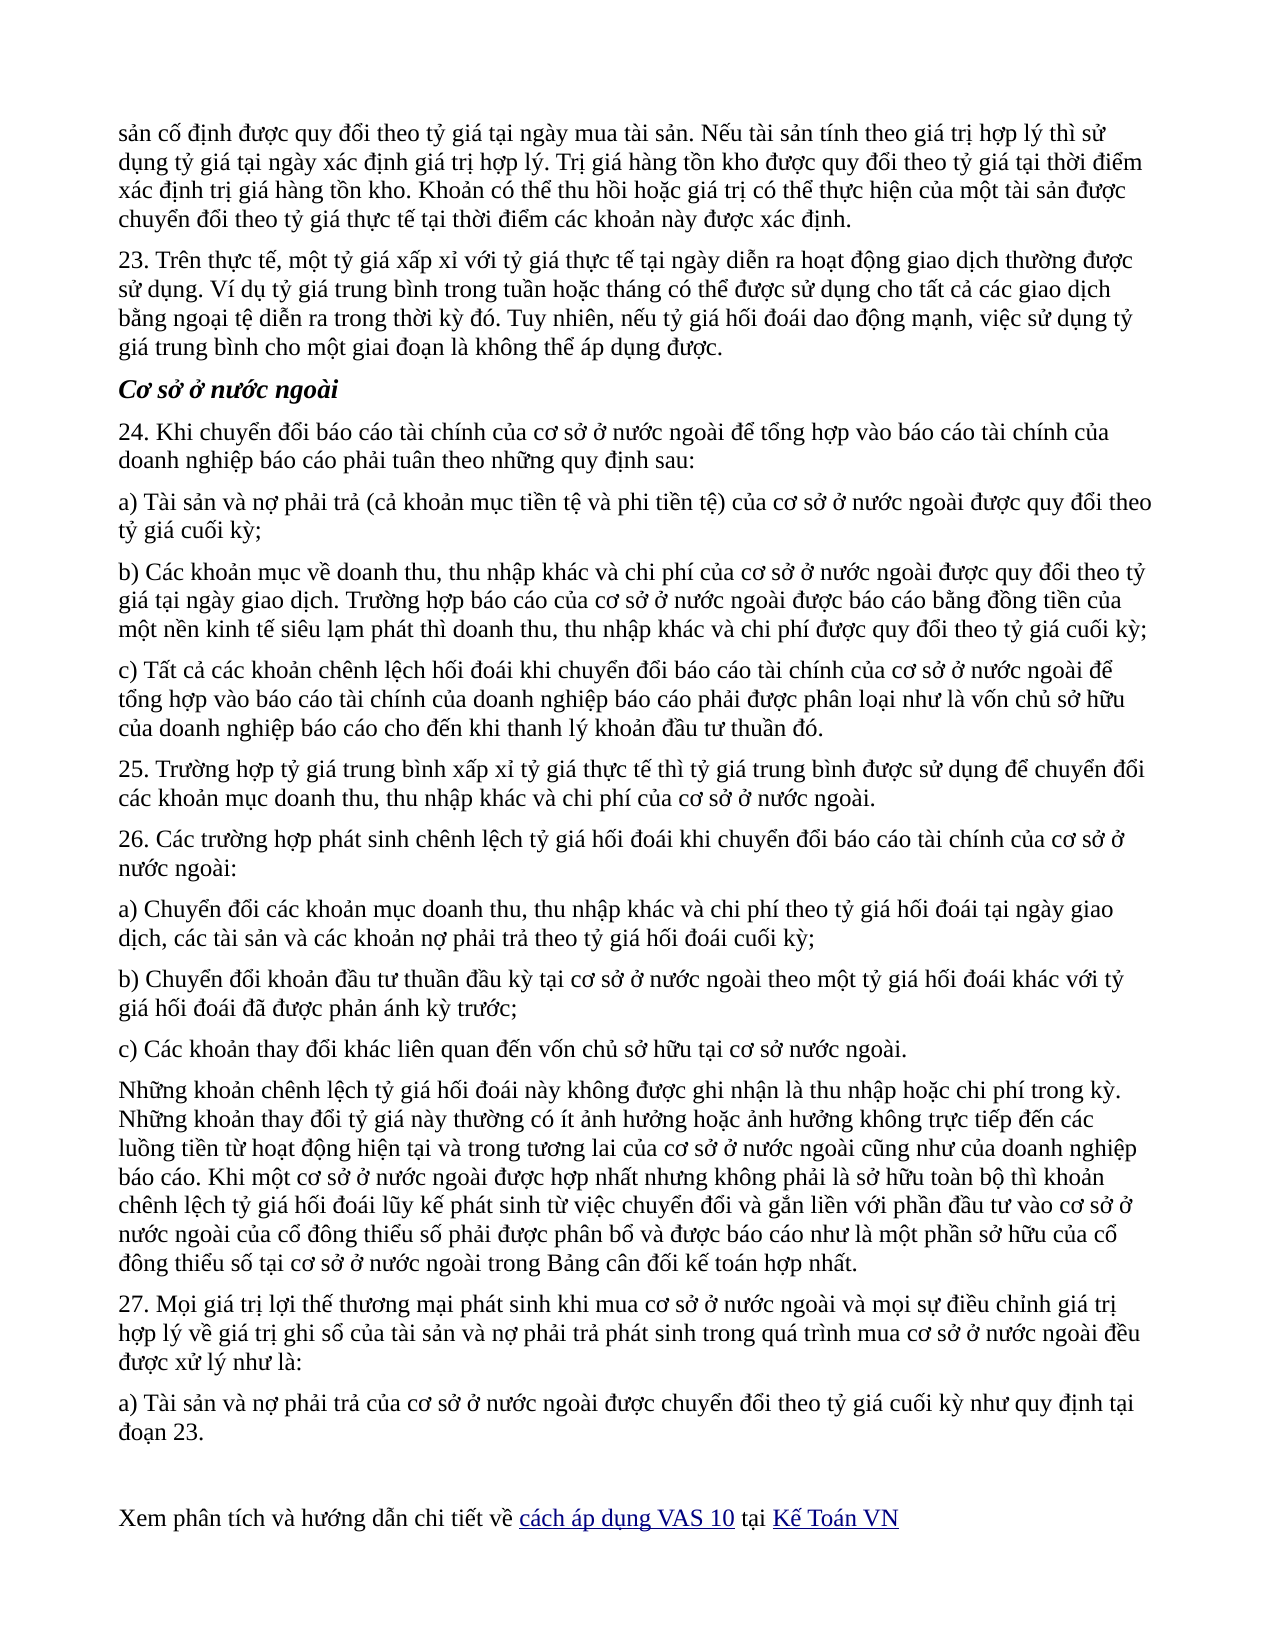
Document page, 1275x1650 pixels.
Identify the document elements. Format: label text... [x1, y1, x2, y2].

text b) Chuyển đổi khoản đầu tư thuần đầu kỳ tại cơ sở ở nước ngoài theo một tỷ giá hối đoái khác với tỷ giá hối đoái đã được phản ánh kỳ trước; [118, 964, 1157, 1022]
text 24. Khi chuyển đổi báo cáo tài chính của cơ sở ở nước ngoài để tổng hợp vào báo cáo tài chính của doanh nghiệp báo cáo phải tuân theo những quy định sau: [118, 417, 1157, 474]
text 23. Trên thực tế, một tỷ giá xấp xỉ với tỷ giá thực tế tại ngày diễn ra hoạt động giao dịch thường được sử dụng. Ví dụ tỷ giá trung bình trong tuần hoặc tháng có thể được sử dụng cho tất cả các giao dịch bằng ngoại tệ diễn ra trong thời kỳ đó. Tuy nhiên, nếu tỷ giá hối đoái dao động mạnh, việc sử dụng tỷ giá trung bình cho một giai đoạn là không thể áp dụng được. [118, 246, 1157, 361]
text Những khoản chênh lệch tỷ giá hối đoái này không được ghi nhận là thu nhập hoặc chi phí trong kỳ. Những khoản thay đổi tỷ giá này thường có ít ảnh hưởng hoặc ảnh hưởng không trực tiếp đến các luồng tiền từ hoạt động hiện tại và trong tương lai của cơ sở ở nước ngoài cũng như của doanh nghiệp báo cáo. Khi một cơ sở ở nước ngoài được hợp nhất nhưng không phải là sở hữu toàn bộ thì khoản chênh lệch tỷ giá hối đoái lũy kế phát sinh từ việc chuyển đổi và gắn liền với phần đầu tư vào cơ sở ở nước ngoài của cổ đông thiểu số phải được phân bổ và được báo cáo như là một phần sở hữu của cổ đông thiểu số tại cơ sở ở nước ngoài trong Bảng cân đối kế toán hợp nhất. [118, 1076, 1157, 1277]
text a) Tài sản và nợ phải trả (cả khoản mục tiền tệ và phi tiền tệ) của cơ sở ở nước ngoài được quy đổi theo tỷ giá cuối kỳ; [118, 487, 1157, 544]
text c) Tất cả các khoản chênh lệch hối đoái khi chuyển đổi báo cáo tài chính của cơ sở ở nước ngoài để tổng hợp vào báo cáo tài chính của doanh nghiệp báo cáo phải được phân loại như là vốn chủ sở hữu của doanh nghiệp báo cáo cho đến khi thanh lý khoản đầu tư thuần đó. [118, 656, 1157, 742]
text a) Tài sản và nợ phải trả của cơ sở ở nước ngoài được chuyển đổi theo tỷ giá cuối kỳ như quy định tại đoạn 23. [118, 1388, 1157, 1446]
text b) Các khoản mục về doanh thu, thu nhập khác và chi phí của cơ sở ở nước ngoài được quy đổi theo tỷ giá tại ngày giao dịch. Trường hợp báo cáo của cơ sở ở nước ngoài được báo cáo bằng đồng tiền của một nền kinh tế siêu lạm phát thì doanh thu, thu nhập khác và chi phí được quy đổi theo tỷ giá cuối kỳ; [118, 557, 1157, 643]
text sản cố định được quy đổi theo tỷ giá tại ngày mua tài sản. Nếu tài sản tính theo giá trị hợp lý thì sử dụng tỷ giá tại ngày xác định giá trị hợp lý. Trị giá hàng tồn kho được quy đổi theo tỷ giá tại thời điểm xác định trị giá hàng tồn kho. Khoản có thể thu hồi hoặc giá trị có thể thực hiện của một tài sản được chuyển đổi theo tỷ giá thực tế tại thời điểm các khoản này được xác định. [118, 118, 1157, 233]
text a) Chuyển đổi các khoản mục doanh thu, thu nhập khác và chi phí theo tỷ giá hối đoái tại ngày giao dịch, các tài sản và các khoản nợ phải trả theo tỷ giá hối đoái cuối kỳ; [118, 894, 1157, 952]
text 25. Trường hợp tỷ giá trung bình xấp xỉ tỷ giá thực tế thì tỷ giá trung bình được sử dụng để chuyển đổi các khoản mục doanh thu, thu nhập khác và chi phí của cơ sở ở nước ngoài. [118, 754, 1157, 812]
text c) Các khoản thay đổi khác liên quan đến vốn chủ sở hữu tại cơ sở nước ngoài. [118, 1034, 1157, 1063]
text 26. Các trường hợp phát sinh chênh lệch tỷ giá hối đoái khi chuyển đổi báo cáo tài chính của cơ sở ở nước ngoài: [118, 824, 1157, 882]
text 27. Mọi giá trị lợi thế thương mại phát sinh khi mua cơ sở ở nước ngoài và mọi sự điều chỉnh giá trị hợp lý về giá trị ghi sổ của tài sản và nợ phải trả phát sinh trong quá trình mua cơ sở ở nước ngoài đều được xử lý như là: [118, 1289, 1157, 1376]
subtitle Cơ sở ở nước ngoài [118, 373, 1157, 404]
